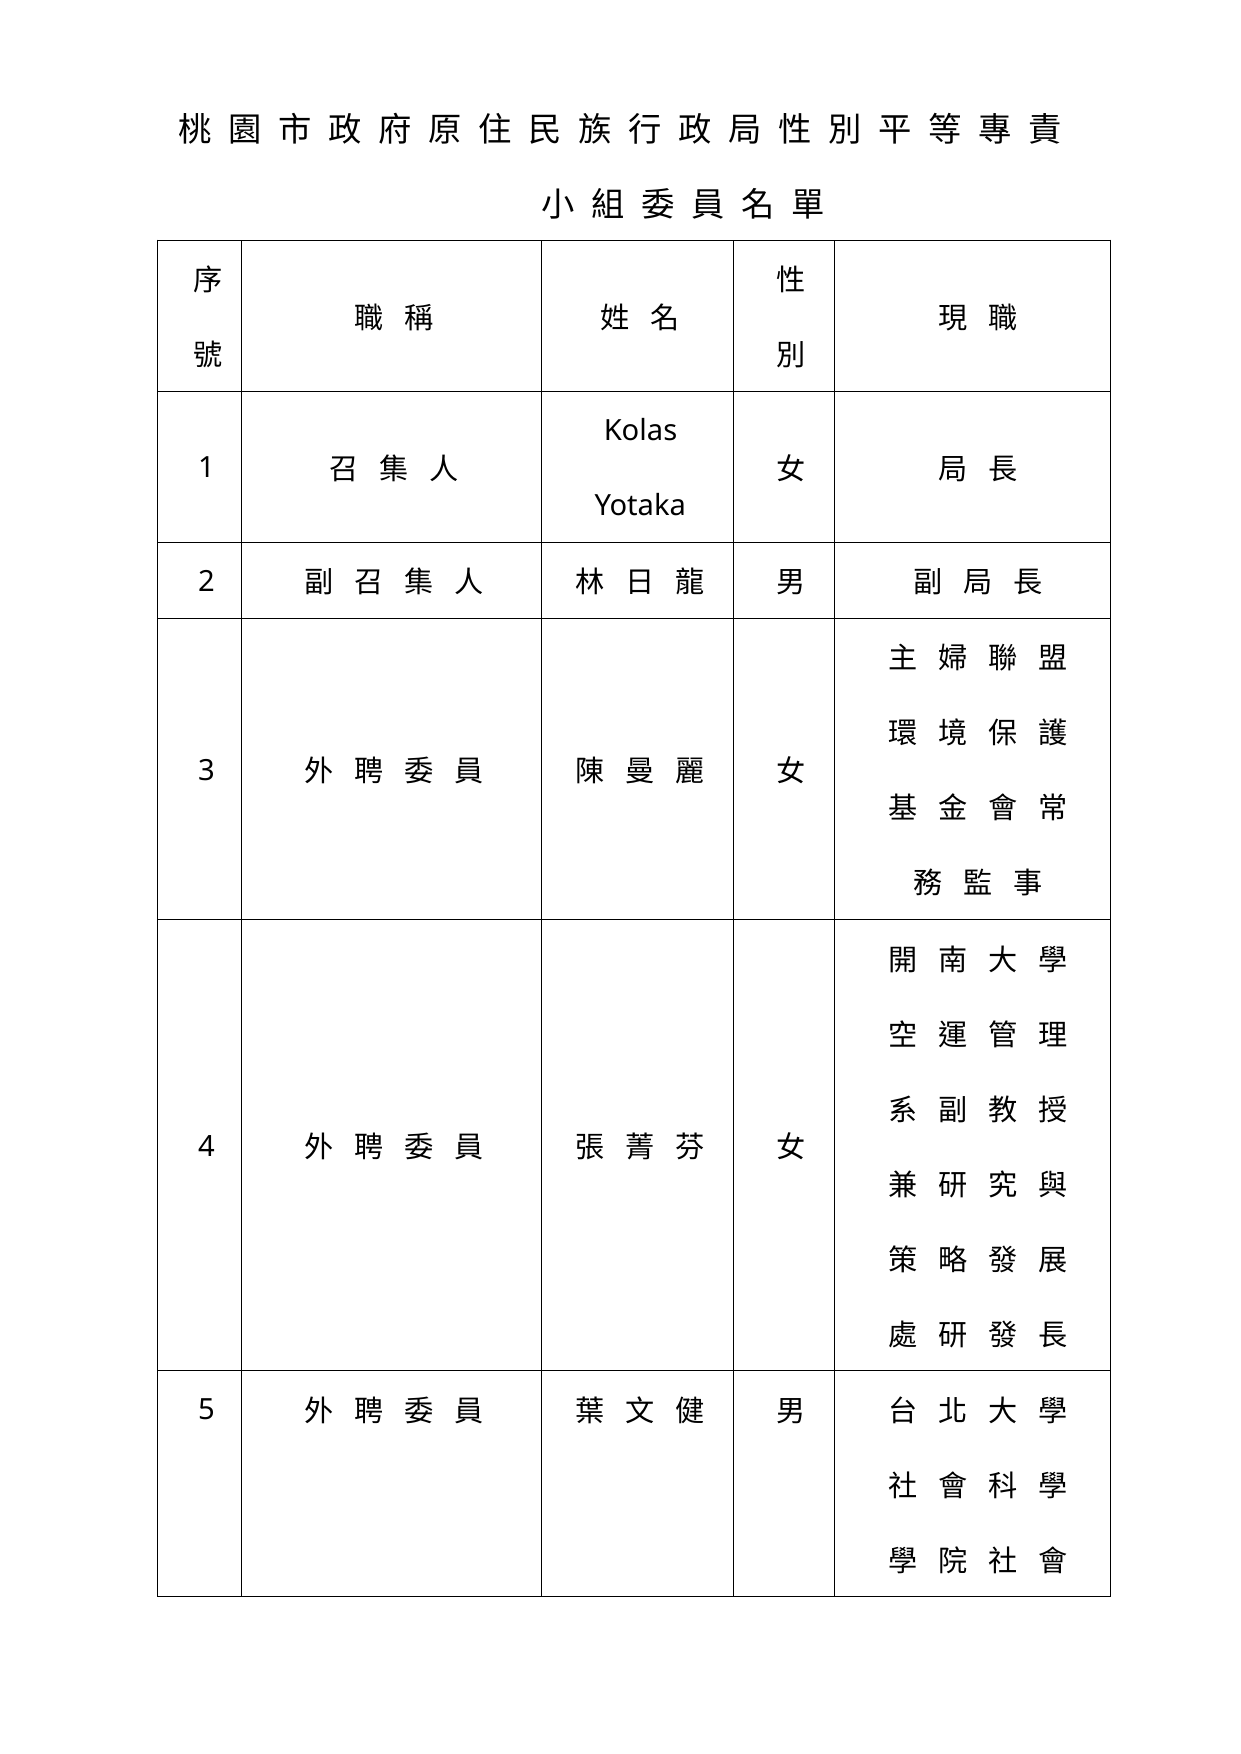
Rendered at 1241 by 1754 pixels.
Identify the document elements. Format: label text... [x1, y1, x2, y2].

table_header 序號 [158, 241, 241, 391]
table_cell Kolas Yotaka [542, 392, 733, 542]
table_cell 女 [734, 619, 834, 919]
table_cell 3 [158, 619, 241, 919]
table_cell 2 [158, 543, 241, 618]
table_cell 開南大學空運管理系副教授兼研究與策略發展處研發長 [835, 920, 1110, 1370]
table_cell 男 [734, 543, 834, 618]
table_cell 外聘委員 [242, 920, 541, 1370]
table_header 現職 [835, 241, 1110, 391]
table_cell 副召集人 [242, 543, 541, 618]
table_cell 台北大學社會科學學院社會 [835, 1371, 1110, 1596]
table_cell 局長 [835, 392, 1110, 542]
table_cell 副局長 [835, 543, 1110, 618]
table_cell 葉文健 [542, 1371, 733, 1596]
table_header 職稱 [242, 241, 541, 391]
table_cell 張菁芬 [542, 920, 733, 1370]
table_cell 主婦聯盟環境保護基金會常務監事 [835, 619, 1110, 919]
table_cell 女 [734, 392, 834, 542]
table_cell 4 [158, 920, 241, 1370]
table_header 性別 [734, 241, 834, 391]
table_cell 林日龍 [542, 543, 733, 618]
table_cell 陳曼麗 [542, 619, 733, 919]
table_cell 5 [158, 1371, 241, 1596]
table_cell 外聘委員 [242, 1371, 541, 1596]
table_cell 1 [158, 392, 241, 542]
table_cell 外聘委員 [242, 619, 541, 919]
text 桃園市政府原住民族行政局性別平等專責小組委員名單 [158, 89, 1083, 239]
table_cell 女 [734, 920, 834, 1370]
table_cell 男 [734, 1371, 834, 1596]
table_header 姓名 [542, 241, 733, 391]
table_cell 召集人 [242, 392, 541, 542]
